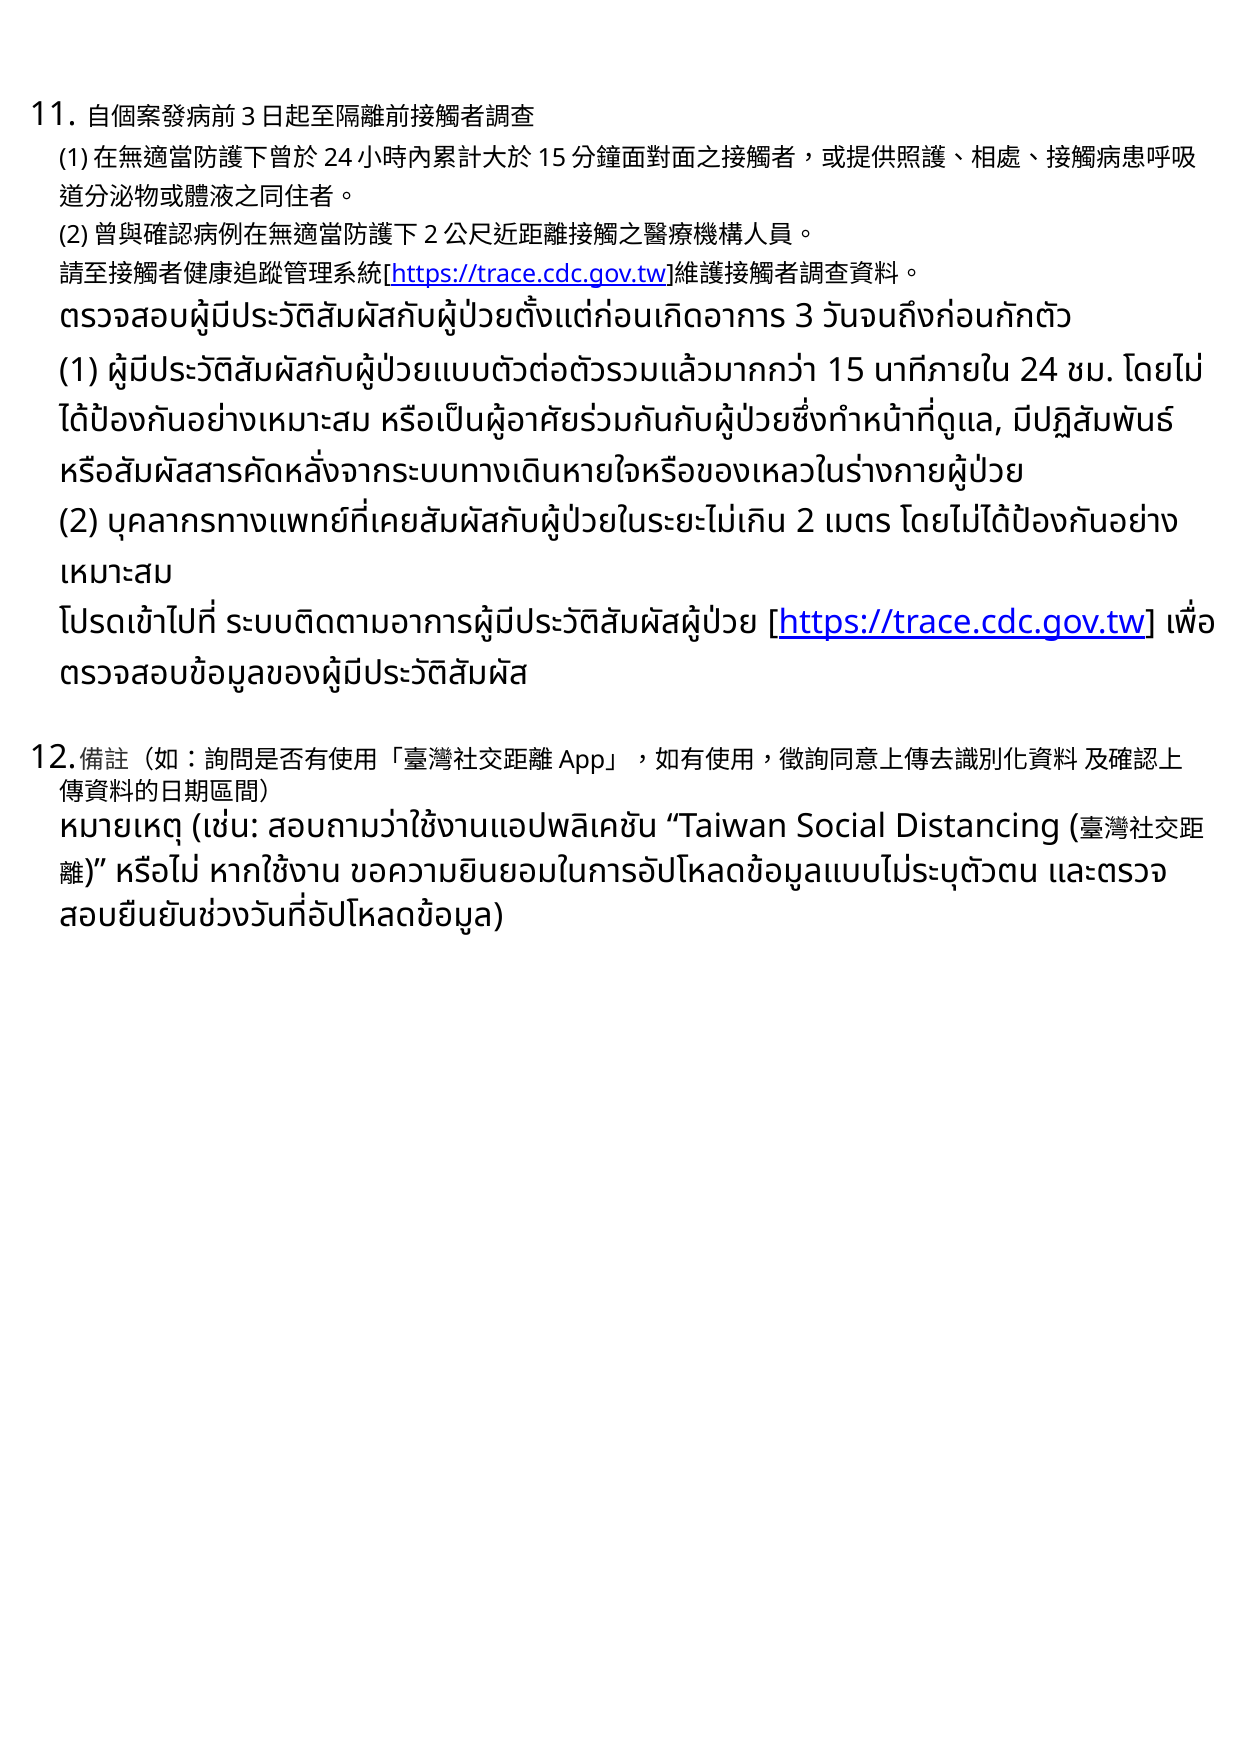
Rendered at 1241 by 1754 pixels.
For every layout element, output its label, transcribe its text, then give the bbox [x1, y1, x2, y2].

text 請至接觸者健康追蹤管理系統[https://trace.cdc.gov.tw]維護接觸者調查資料。 [59, 253, 1223, 289]
text ตรวจสอบผู้มีประวัติสัมผัสกับผู้ป่วยตั้งแต่ก่อนเกิดอาการ 3 วันจนถึงก่อนกักตัว [59, 292, 1223, 343]
text (1) ผู้มีประวัติสัมผัสกับผู้ป่วยแบบตัวต่อตัวรวมแล้วมากกว่า 15 นาทีภายใน 24 ชม. โดยไม่ได้ป้องกันอย่างเหมาะสม หรือเป็นผู้อาศัยร่วมกันกับผู้ป่วยซึ่งทำหน้าที่ดูแล, มีปฏิสัมพันธ์ หรือสัมผัสสารคัดหลั่งจากระบบทางเดินหายใจหรือของเหลวในร่างกายผู้ป่วย (2) บุคลากรทางแพทย์ที่เคยสัมผัสกับผู้ป่วยในระยะไม่เกิน 2 เมตร โดยไม่ได้ป้องกันอย่างเหมาะสม โปรดเข้าไปที่ ระบบติดตามอาการผู้มีประวัติสัมผัสผู้ป่วย [https://trace.cdc.gov.tw] เพื่อตรวจสอบข้อมูลของผู้มีประวัติสัมผัส [59, 345, 1223, 699]
list 備註（如：詢問是否有使用「臺灣社交距離 App」，如有使用，徵詢同意上傳去識別化資料 及確認上傳資料的日期區間） หมายเหตุ (เช่น: สอบถามว่าใช้งานแอปพลิเคชัน “Taiwan Social Distancing (臺灣社交距離)” หรือไม่ หากใช้งาน ขอความยินยอมในการอัปโหลดข้อมูลแบบไม่ระบุตัวตน และตรวจสอบยืนยันช่วงวันที่อัปโหลดข้อมูล) [29, 736, 1208, 942]
list 曾與確認病例在無適當防護下2公尺近距離接觸之醫療機構人員。 [59, 214, 1223, 251]
list 自個案發病前3日起至隔離前接觸者調查 [29, 90, 1223, 135]
list 在無適當防護下曾於24小時內累計大於15分鐘面對面之接觸者，或提供照護、相處、接觸病患呼吸道分泌物或體液之同住者。 [59, 138, 1209, 212]
